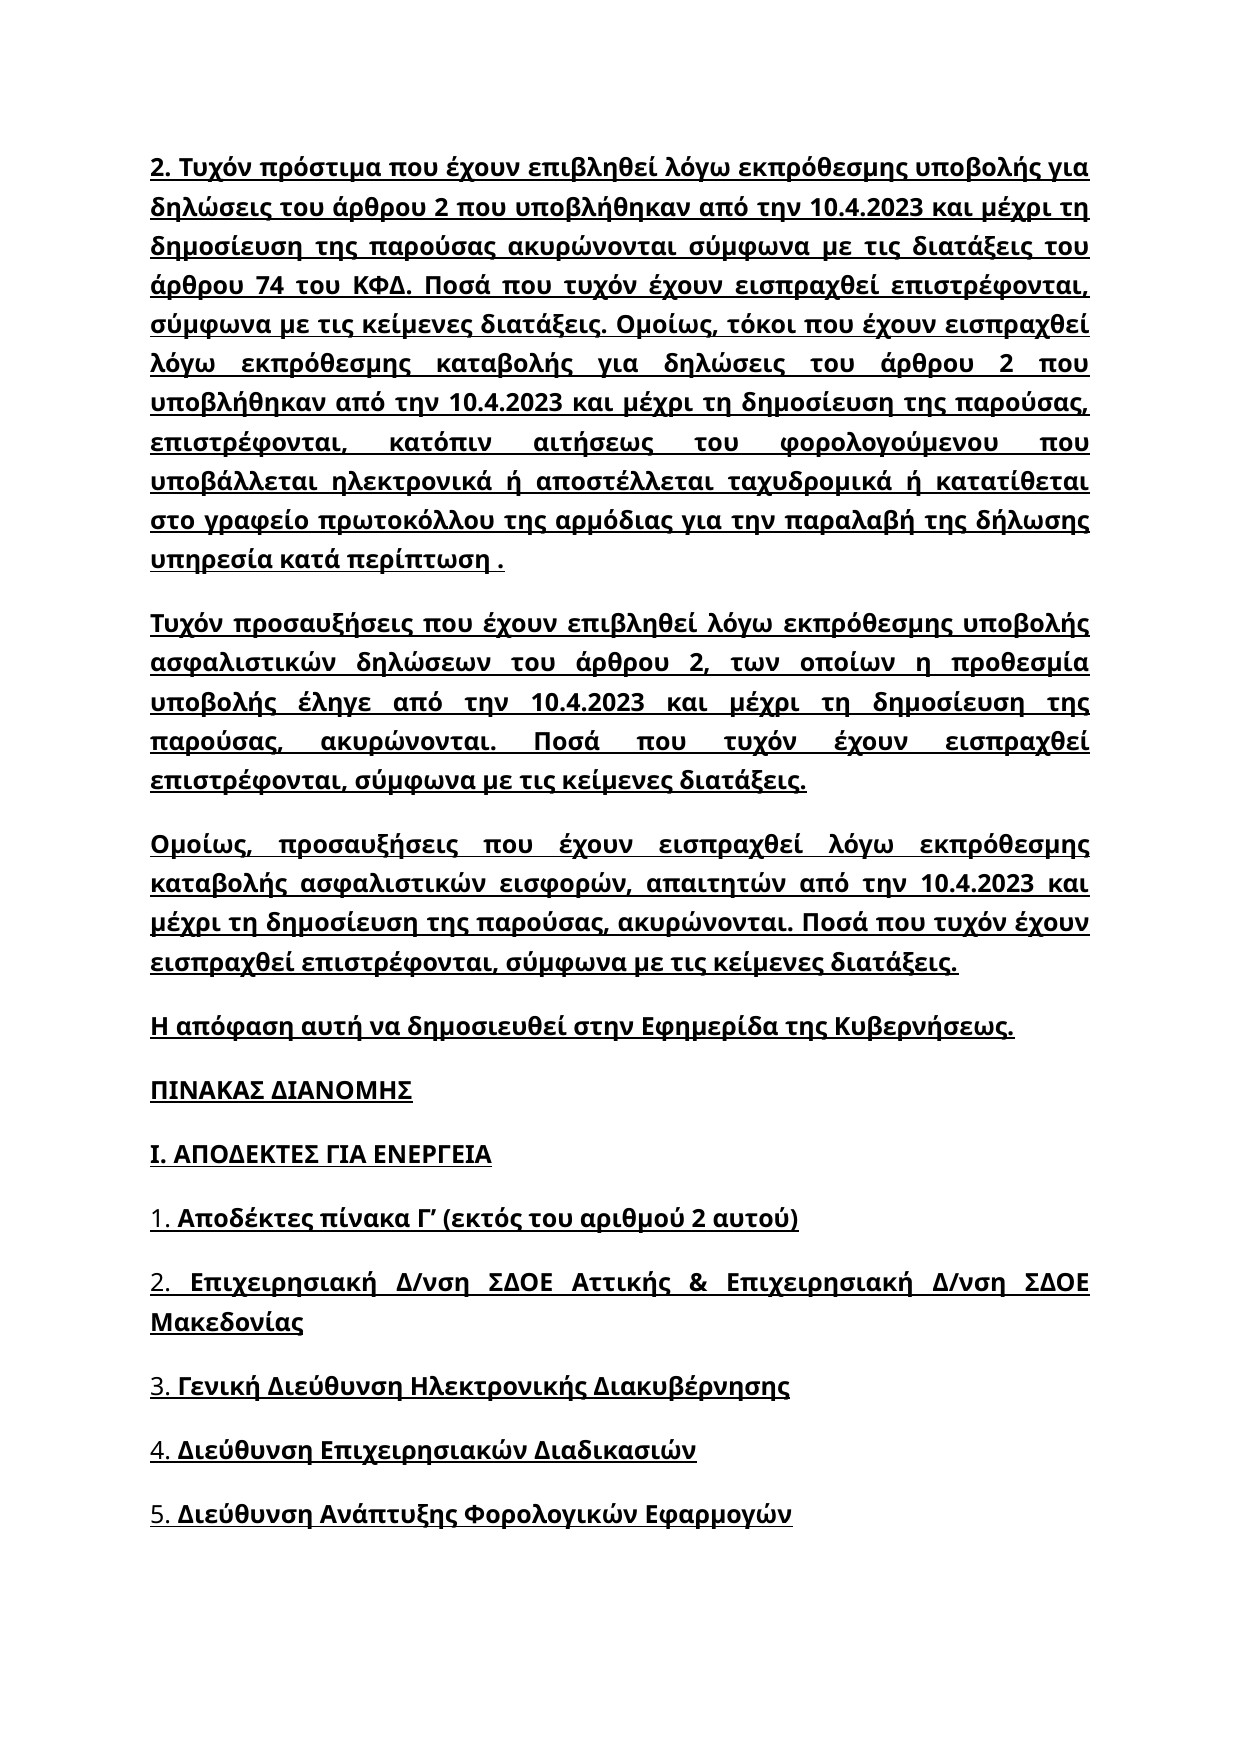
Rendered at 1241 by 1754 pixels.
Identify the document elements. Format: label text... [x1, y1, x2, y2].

text δημοσίευση της παρούσας ακυρώνονται σύμφωνα με τις διατάξεις του [150, 220, 1090, 257]
text σύμφωνα με τις κείμενες διατάξεις. Ομοίως, τόκοι που έχουν εισπραχθεί [150, 298, 1090, 336]
text επιστρέφονται, κατόπιν αιτήσεως του φορολογούμενου που [150, 416, 1090, 453]
text άρθρου 74 του ΚΦΔ. Ποσά που τυχόν έχουν εισπραχθεί επιστρέφονται, [150, 259, 1090, 296]
text δηλώσεις του άρθρου 2 που υποβλήθηκαν από την 10.4.2023 και μέχρι τη [150, 181, 1090, 218]
text 2. Τυχόν πρόστιμα που έχουν επιβληθεί λόγω εκπρόθεσμης υποβολής για [150, 150, 1090, 179]
text ασφαλιστικών δηλώσεων του άρθρου 2, των οποίων η προθεσμία [150, 637, 1090, 674]
text στο γραφείο πρωτοκόλλου της αρμόδιας για την παραλαβή της δήλωσης [150, 494, 1090, 531]
text 3. Γενική Διεύθυνση Ηλεκτρονικής Διακυβέρνησης [150, 1368, 1090, 1402]
text 2. Επιχειρησιακή Δ/νση ΣΔΟΕ Αττικής & Επιχειρησιακή Δ/νση ΣΔΟΕ [150, 1265, 1090, 1294]
text Ομοίως, προσαυξήσεις που έχουν εισπραχθεί λόγω εκπρόθεσμης [150, 827, 1090, 856]
text υποβολής έληγε από την 10.4.2023 και μέχρι τη δημοσίευση της [150, 676, 1090, 713]
text Τυχόν προσαυξήσεις που έχουν επιβληθεί λόγω εκπρόθεσμης υποβολής [150, 606, 1090, 635]
text Ι. ΑΠΟΔΕΚΤΕΣ ΓΙΑ ΕΝΕΡΓΕΙΑ [150, 1137, 1090, 1171]
text ΠΙΝΑΚΑΣ ΔΙΑΝΟΜΗΣ [150, 1072, 1090, 1107]
text Μακεδονίας [150, 1296, 1090, 1338]
text υποβάλλεται ηλεκτρονικά ή αποστέλλεται ταχυδρομικά ή κατατίθεται [150, 455, 1090, 492]
text υπηρεσία κατά περίπτωση . [150, 533, 1090, 576]
text λόγω εκπρόθεσμης καταβολής για δηλώσεις του άρθρου 2 που [150, 337, 1090, 375]
text 4. Διεύθυνση Επιχειρησιακών Διαδικασιών [150, 1432, 1090, 1467]
text καταβολής ασφαλιστικών εισφορών, απαιτητών από την 10.4.2023 και [150, 857, 1090, 895]
text 5. Διεύθυνση Ανάπτυξης Φορολογικών Εφαρμογών [150, 1497, 1090, 1531]
text 1. Αποδέκτες πίνακα Γ’ (εκτός του αριθμού 2 αυτού) [150, 1201, 1090, 1235]
text Η απόφαση αυτή να δημοσιευθεί στην Εφημερίδα της Κυβερνήσεως. [150, 1008, 1090, 1042]
text επιστρέφονται, σύμφωνα με τις κείμενες διατάξεις. [150, 754, 1090, 797]
text μέχρι τη δημοσίευση της παρούσας, ακυρώνονται. Ποσά που τυχόν έχουν [150, 897, 1090, 934]
text παρούσας, ακυρώνονται. Ποσά που τυχόν έχουν εισπραχθεί [150, 715, 1090, 752]
text εισπραχθεί επιστρέφονται, σύμφωνα με τις κείμενες διατάξεις. [150, 936, 1090, 978]
text υποβλήθηκαν από την 10.4.2023 και μέχρι τη δημοσίευση της παρούσας, [150, 377, 1090, 414]
